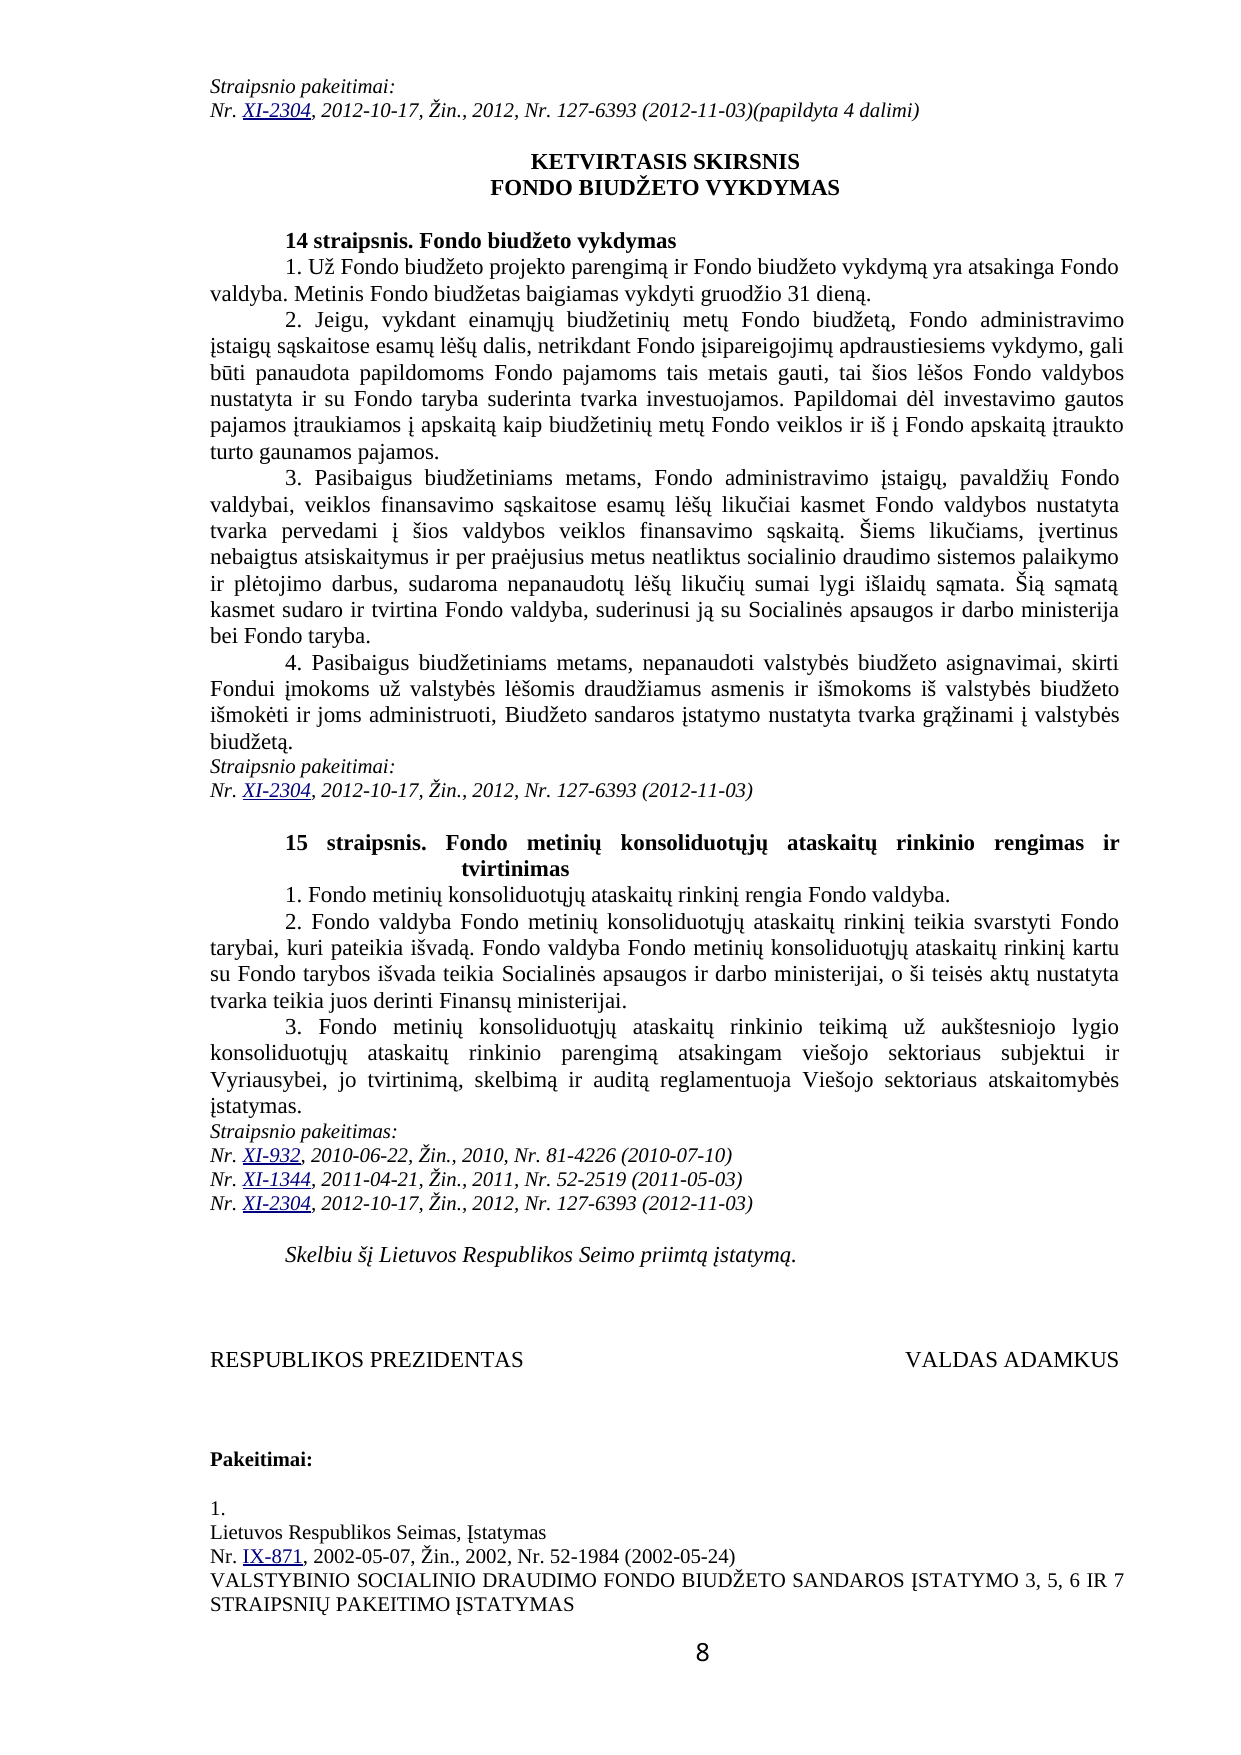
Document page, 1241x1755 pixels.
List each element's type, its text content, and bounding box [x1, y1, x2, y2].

text Nr. XI-2304, 2012-10-17, Žin., 2012, Nr. 127-6393 (2012-11-03) [210, 778, 1120, 802]
text Nr. XI-2304, 2012-10-17, Žin., 2012, Nr. 127-6393 (2012-11-03)(papildyta 4 dalimi) [210, 98, 1120, 122]
text 15 straipsnis. Fondo metinių konsoliduotųjų ataskaitų rinkinio rengimas ir tvirtinimas [285, 829, 1120, 881]
text Straipsnio pakeitimas: [210, 1118, 1120, 1143]
text 1. Fondo metinių konsoliduotųjų ataskaitų rinkinį rengia Fondo valdyba. [210, 881, 1120, 908]
text RESPUBLIKOS PREZIDENTAS VALDAS ADAMKUS [210, 1347, 1126, 1373]
text Lietuvos Respublikos Seimas, Įstatymas [210, 1519, 1126, 1544]
text 1. [210, 1496, 1126, 1519]
text Nr. IX-871, 2002-05-07, Žin., 2002, Nr. 52-1984 (2002-05-24) [210, 1544, 1126, 1568]
text Straipsnio pakeitimai: [210, 754, 1120, 778]
text Nr. XI-932, 2010-06-22, Žin., 2010, Nr. 81-4226 (2010-07-10) [210, 1143, 1120, 1167]
text 1. Už Fondo biudžeto projekto parengimą ir Fondo biudžeto vykdymą yra atsakinga Fondo valdyba. Metinis Fondo biudžetas baigiamas vykdyti gruodžio 31 dieną. [210, 253, 1120, 306]
text 2. Jeigu, vykdant einamųjų biudžetinių metų Fondo biudžetą, Fondo administravimo įstaigų sąskaitose esamų lėšų dalis, netrikdant Fondo įsipareigojimų apdraustiesiems vykdymo, gali būti panaudota papildomoms Fondo pajamoms tais metais gauti, tai šios lėšos Fondo valdybos nustatyta ir su Fondo taryba suderinta tvarka investuojamos. Papildomai dėl investavimo gautos pajamos įtraukiamos į apskaitą kaip biudžetinių metų Fondo veiklos ir iš į Fondo apskaitą įtraukto turto gaunamos pajamos. [210, 306, 1126, 464]
text VALSTYBINIO SOCIALINIO DRAUDIMO FONDO BIUDŽETO SANDAROS ĮSTATYMO 3, 5, 6 IR 7 STRAIPSNIŲ PAKEITIMO ĮSTATYMAS [210, 1568, 1126, 1616]
text KETVIRTASIS SKIRSNIS [210, 148, 1120, 174]
text Nr. XI-2304, 2012-10-17, Žin., 2012, Nr. 127-6393 (2012-11-03) [210, 1191, 1120, 1215]
text Nr. XI-1344, 2011-04-21, Žin., 2011, Nr. 52-2519 (2011-05-03) [210, 1167, 1120, 1191]
text Skelbiu šį Lietuvos Respublikos Seimo priimtą įstatymą. [210, 1241, 1126, 1267]
text 3. Fondo metinių konsoliduotųjų ataskaitų rinkinio teikimą už aukštesniojo lygio konsoliduotųjų ataskaitų rinkinio parengimą atsakingam viešojo sektoriaus subjektui ir Vyriausybei, jo tvirtinimą, skelbimą ir auditą reglamentuoja Viešojo sektoriaus atskaitomybės įstatymas. [210, 1013, 1120, 1118]
text FONDO BIUDŽETO VYKDYMAS [210, 174, 1120, 201]
text 3. Pasibaigus biudžetiniams metams, Fondo administravimo įstaigų, pavaldžių Fondo valdybai, veiklos finansavimo sąskaitose esamų lėšų likučiai kasmet Fondo valdybos nustatyta tvarka pervedami į šios valdybos veiklos finansavimo sąskaitą. Šiems likučiams, įvertinus nebaigtus atsiskaitymus ir per praėjusius metus neatliktus socialinio draudimo sistemos palaikymo ir plėtojimo darbus, sudaroma nepanaudotų lėšų likučių sumai lygi išlaidų sąmata. Šią sąmatą kasmet sudaro ir tvirtina Fondo valdyba, suderinusi ją su Socialinės apsaugos ir darbo ministerija bei Fondo taryba. [210, 464, 1120, 649]
text 2. Fondo valdyba Fondo metinių konsoliduotųjų ataskaitų rinkinį teikia svarstyti Fondo tarybai, kuri pateikia išvadą. Fondo valdyba Fondo metinių konsoliduotųjų ataskaitų rinkinį kartu su Fondo tarybos išvada teikia Socialinės apsaugos ir darbo ministerijai, o ši teisės aktų nustatyta tvarka teikia juos derinti Finansų ministerijai. [210, 908, 1120, 1013]
text Straipsnio pakeitimai: [210, 73, 1120, 98]
text Pakeitimai: [210, 1447, 1126, 1471]
text 4. Pasibaigus biudžetiniams metams, nepanaudoti valstybės biudžeto asignavimai, skirti Fondui įmokoms už valstybės lėšomis draudžiamus asmenis ir išmokoms iš valstybės biudžeto išmokėti ir joms administruoti, Biudžeto sandaros įstatymo nustatyta tvarka grąžinami į valstybės biudžetą. [210, 649, 1120, 754]
text 14 straipsnis. Fondo biudžeto vykdymas [210, 227, 1120, 253]
